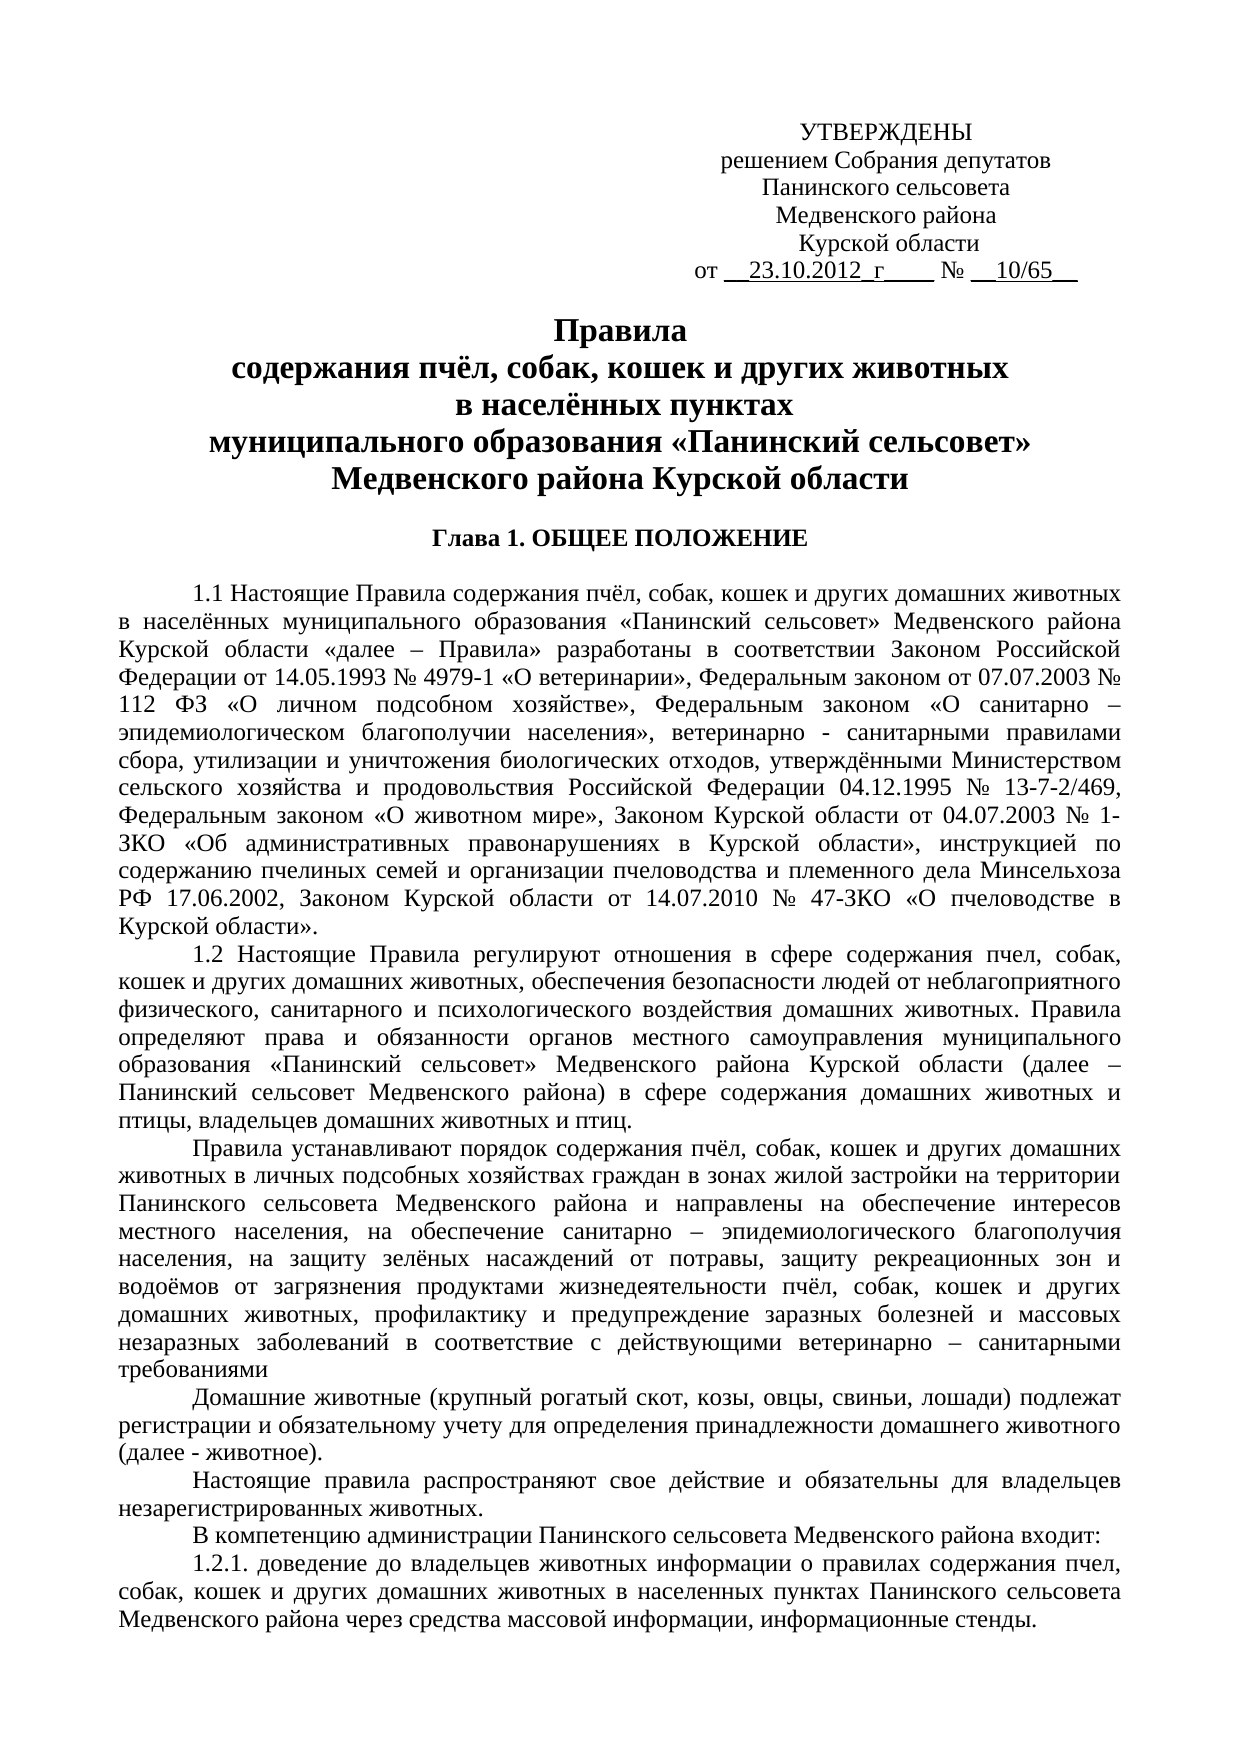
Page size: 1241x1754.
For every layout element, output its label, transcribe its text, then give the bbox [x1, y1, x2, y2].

text 1.1 Настоящие Правила содержания пчёл, собак, кошек и других домашних животных в населённых муниципального образования «Панинский сельсовет» Медвенского района Курской области «далее – Правила» разработаны в соответствии Законом Российской Федерации от 14.05.1993 № 4979-1 «О ветеринарии», Федеральным законом от 07.07.2003 № 112 ФЗ «О личном подсобном хозяйстве», Федеральным законом «О санитарно – эпидемиологическом благополучии населения», ветеринарно - санитарными правилами сбора, утилизации и уничтожения биологических отходов, утверждёнными Министерством сельского хозяйства и продовольствия Российской Федерации 04.12.1995 № 13-7-2/469, Федеральным законом «О животном мире», Законом Курской области от 04.07.2003 № 1-ЗКО «Об административных правонарушениях в Курской области», инструкцией по содержанию пчелиных семей и организации пчеловодства и племенного дела Минсельхоза РФ 17.06.2002, Законом Курской области от 14.07.2010 № 47-ЗКО «О пчеловодстве в Курской области». [118, 579, 1122, 940]
text В компетенцию администрации Панинского сельсовета Медвенского района входит: [118, 1522, 1122, 1549]
text содержания пчёл, собак, кошек и других животных [118, 349, 1122, 386]
text 1.2 Настоящие Правила регулируют отношения в сфере содержания пчел, собак, кошек и других домашних животных, обеспечения безопасности людей от неблагоприятного физического, санитарного и психологического воздействия домашних животных. Правила определяют права и обязанности органов местного самоуправления муниципального образования «Панинский сельсовет» Медвенского района Курской области (далее – Панинский сельсовет Медвенского района) в сфере содержания домашних животных и птицы, владельцев домашних животных и птиц. [118, 940, 1122, 1134]
text Панинского сельсовета [118, 173, 1122, 201]
text Глава 1. ОБЩЕЕ ПОЛОЖЕНИЕ [118, 524, 1122, 552]
text Правила [118, 312, 1122, 349]
text от __23.10.2012_г____ № __10/65__ [118, 257, 1122, 284]
text в населённых пунктах [118, 386, 1122, 423]
text Настоящие правила распространяют свое действие и обязательны для владельцев незарегистрированных животных. [118, 1466, 1122, 1522]
text Домашние животные (крупный рогатый скот, козы, овцы, свиньи, лошади) подлежат регистрации и обязательному учету для определения принадлежности домашнего животного (далее - животное). [118, 1383, 1122, 1466]
text решением Собрания депутатов [118, 146, 1122, 173]
text Медвенского района [118, 201, 1122, 229]
text муниципального образования «Панинский сельсовет» [118, 423, 1122, 459]
text Курской области [118, 229, 1122, 257]
text Медвенского района Курской области [118, 459, 1122, 496]
text 1.2.1. доведение до владельцев животных информации о правилах содержания пчел, собак, кошек и других домашних животных в населенных пунктах Панинского сельсовета Медвенского района через средства массовой информации, информационные стенды. [118, 1549, 1122, 1632]
text Правила устанавливают порядок содержания пчёл, собак, кошек и других домашних животных в личных подсобных хозяйствах граждан в зонах жилой застройки на территории Панинского сельсовета Медвенского района и направлены на обеспечение интересов местного населения, на обеспечение санитарно – эпидемиологического благополучия населения, на защиту зелёных насаждений от потравы, защиту рекреационных зон и водоёмов от загрязнения продуктами жизнедеятельности пчёл, собак, кошек и других домашних животных, профилактику и предупреждение заразных болезней и массовых незаразных заболеваний в соответствие с действующими ветеринарно – санитарными требованиями [118, 1134, 1122, 1383]
text УТВЕРЖДЕНЫ [118, 118, 1122, 146]
